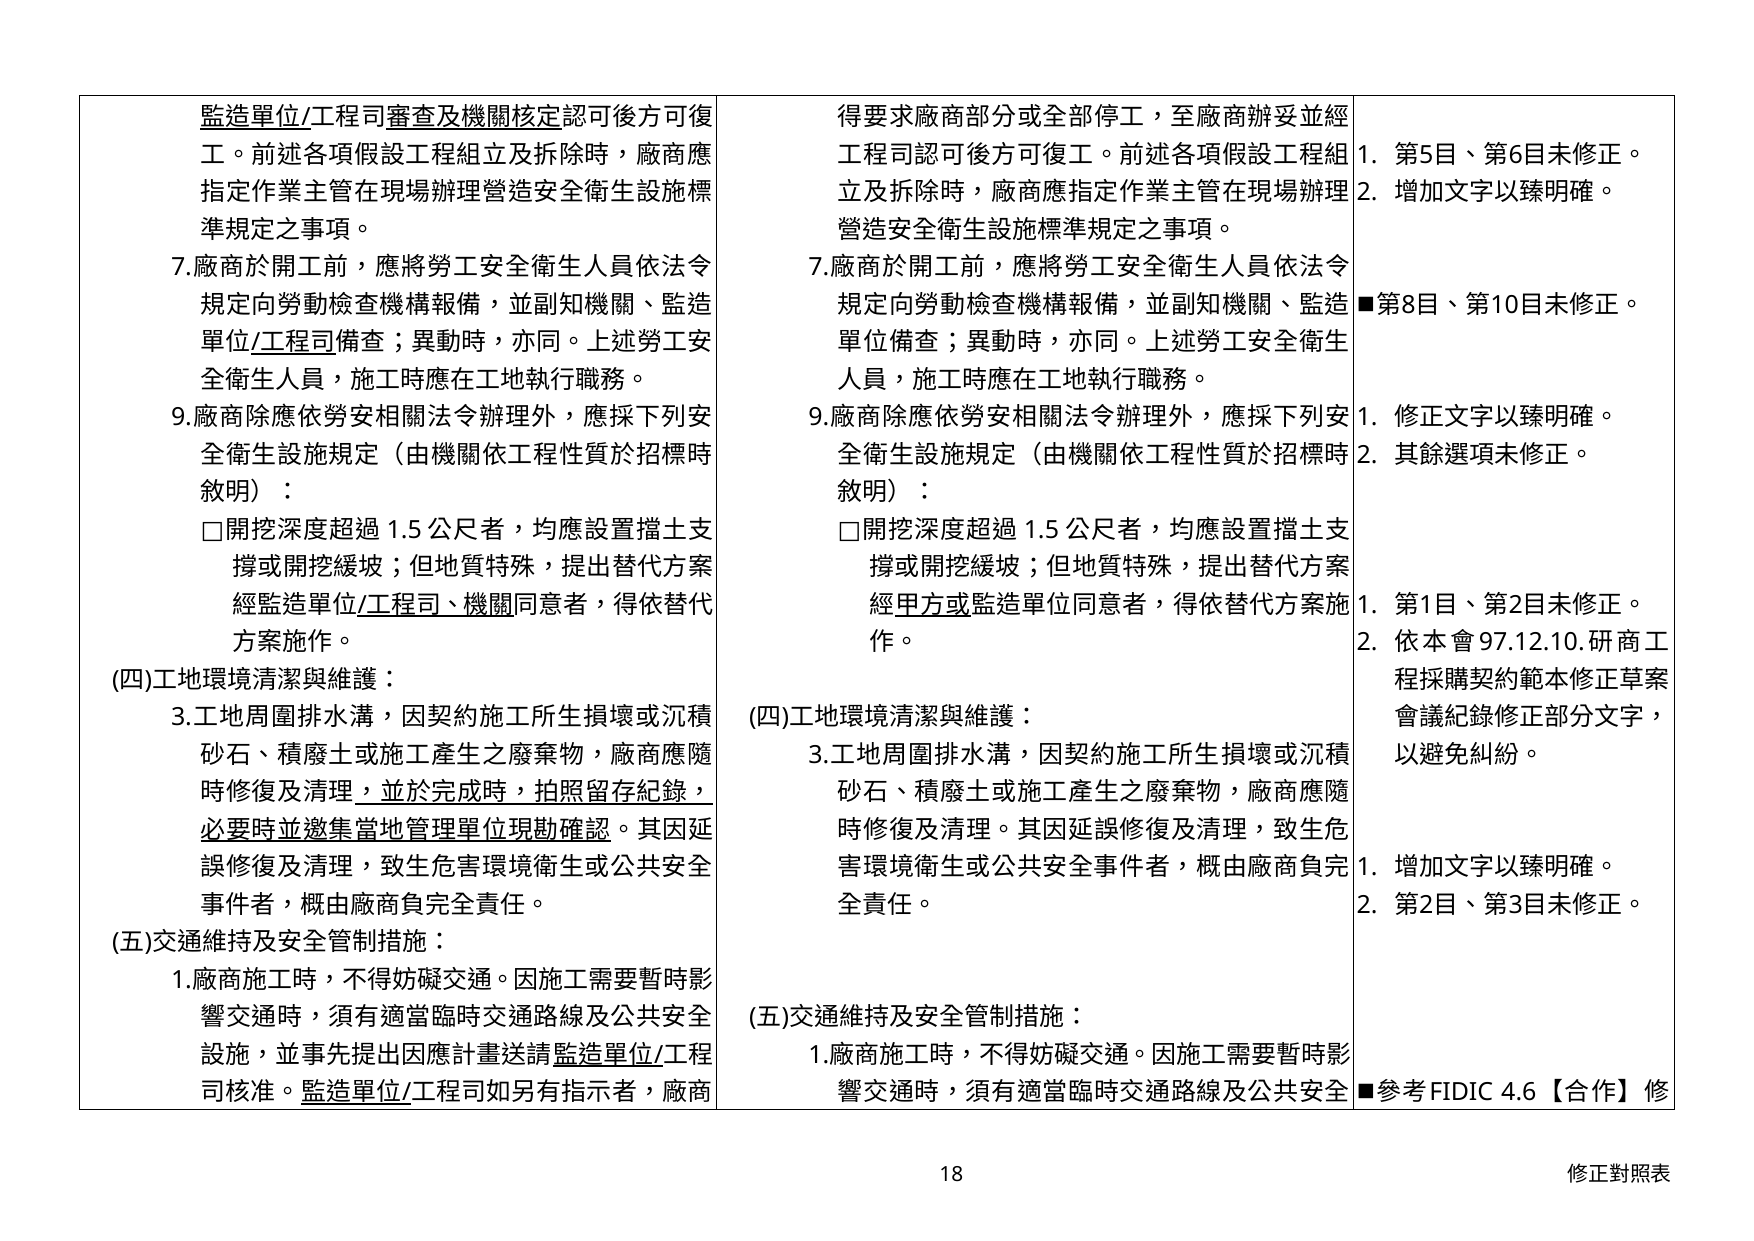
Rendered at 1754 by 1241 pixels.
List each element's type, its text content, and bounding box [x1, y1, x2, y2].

table_cell 參考全國工地主任公會建議增訂。 第1目未修正。 增訂施工計畫汛期防災重點。 原第2目移列為第3目。 參考營造公會建議，修正刪除「颱風、海氣象或其他惡劣」等文字。 原第3目移列為第4目。 原第4目移列為第5目。 參考營造公會建議修正。 增加文字以臻明確。 (1)至(3)未修正。 依「加強公共工程勞工安全衛生管理作業要點」(修正草案)第9點內容修正。 增加文字以臻明確。 第5目、第6目未修正。 增加文字以臻明確。 第8目、第10目未修正。 修正文字以臻明確。 其餘選項未修正。 第1目、第2目未修正。 依本會97.12.10.研商工程採購契約範本修正草案會議紀錄修正部分文字，以避免糾紛。 增加文字以臻明確。 第2目、第3目未修正。 參考FIDIC 4.6【合作】修正。 第7款未修正。 (1)、(3)至(5)未修正。 參考FIDIC 4.22【現場保安】修正。 (1)至(8)、(11)至(16)未修正。 (9)、(10)增加部分文字以臻明確。 第4目、第5目未修正。 參考營造公會建議修正。 (2)至(6)未修正。 第9款至第15款未修正。 參考台北市政府建議修正。 營造公會建議，違法僱用外籍勞工，依就業服務法處罰已足；惟機關不應坐視。為稍解廠商疑慮，加入「情節重大」之情形，方得終止或解除契約。 廠商僱用外籍勞工因而減省之費用，機關付款時應予扣除。 參考FIDIC 1.13【遵守法律】修正。 參考FIDIC 4.7【放線】、本會綱要規範K.4、K.9及97.12.10.研商工程採購契約範本修正草案會議紀錄修正。 第20款、第21款未修正。 依本會97.12.10.研商工程採購契約範本修正草案會議紀錄及台電公司建議修正。 參考營造公會建議修正。 第24款未修正。 參考FIDIC 2.1【進入現場的權力】修正。 參考FIDIC 4.23【承包商的現場工作】修正。 參考本條第29款第2目修正。 第28款未修正。 其他選項未修正。 第1目、第2目、第4目至第6目未修正。 修正文字以臻明確。 第30款、第31款未修正。 參考FIDIC 4.10【現場數據】增訂。 參考本會綱要規範及台北市政府捷運工程局施工規範增訂。 原第32款移列為第34款。 [1354, 96, 1674, 1109]
table_cell 得要求廠商部分或全部停工，至廠商辦妥並經工程司認可後方可復工。前述各項假設工程組立及拆除時，廠商應指定作業主管在現場辦理營造安全衛生設施標準規定之事項。 7.廠商於開工前，應將勞工安全衛生人員依法令規定向勞動檢查機構報備，並副知機關、監造單位備查；異動時，亦同。上述勞工安全衛生人員，施工時應在工地執行職務。 9.廠商除應依勞安相關法令辦理外，應採下列安全衛生設施規定（由機關依工程性質於招標時敘明）： □開挖深度超過1.5公尺者，均應設置擋土支撐或開挖緩坡；但地質特殊，提出替代方案經甲方或監造單位同意者，得依替代方案施作。 (四)工地環境清潔與維護： 3.工地周圍排水溝，因契約施工所生損壞或沉積砂石、積廢土或施工產生之廢棄物，廠商應隨時修復及清理。其因延誤修復及清理，致生危害環境衛生或公共安全事件者，概由廠商負完全責任。 (五)交通維持及安全管制措施： 1.廠商施工時，不得妨礙交通。因施工需要暫時影響交通時，須有適當臨時交通路線及公共安全 [717, 96, 1353, 1109]
table_cell 監造單位/工程司審查及機關核定認可後方可復工。前述各項假設工程組立及拆除時，廠商應指定作業主管在現場辦理營造安全衛生設施標準規定之事項。 7.廠商於開工前，應將勞工安全衛生人員依法令規定向勞動檢查機構報備，並副知機關、監造單位/工程司備查；異動時，亦同。上述勞工安全衛生人員，施工時應在工地執行職務。 9.廠商除應依勞安相關法令辦理外，應採下列安全衛生設施規定（由機關依工程性質於招標時敘明）： □開挖深度超過1.5公尺者，均應設置擋土支撐或開挖緩坡；但地質特殊，提出替代方案經監造單位/工程司、機關同意者，得依替代方案施作。 (四)工地環境清潔與維護： 3.工地周圍排水溝，因契約施工所生損壞或沉積砂石、積廢土或施工產生之廢棄物，廠商應隨時修復及清理，並於完成時，拍照留存紀錄，必要時並邀集當地管理單位現勘確認。其因延誤修復及清理，致生危害環境衛生或公共安全事件者，概由廠商負完全責任。 (五)交通維持及安全管制措施： 1.廠商施工時，不得妨礙交通。因施工需要暫時影響交通時，須有適當臨時交通路線及公共安全設施，並事先提出因應計畫送請監造單位/工程司核准。監造單位/工程司如另有指示者，廠商 [80, 96, 716, 1109]
